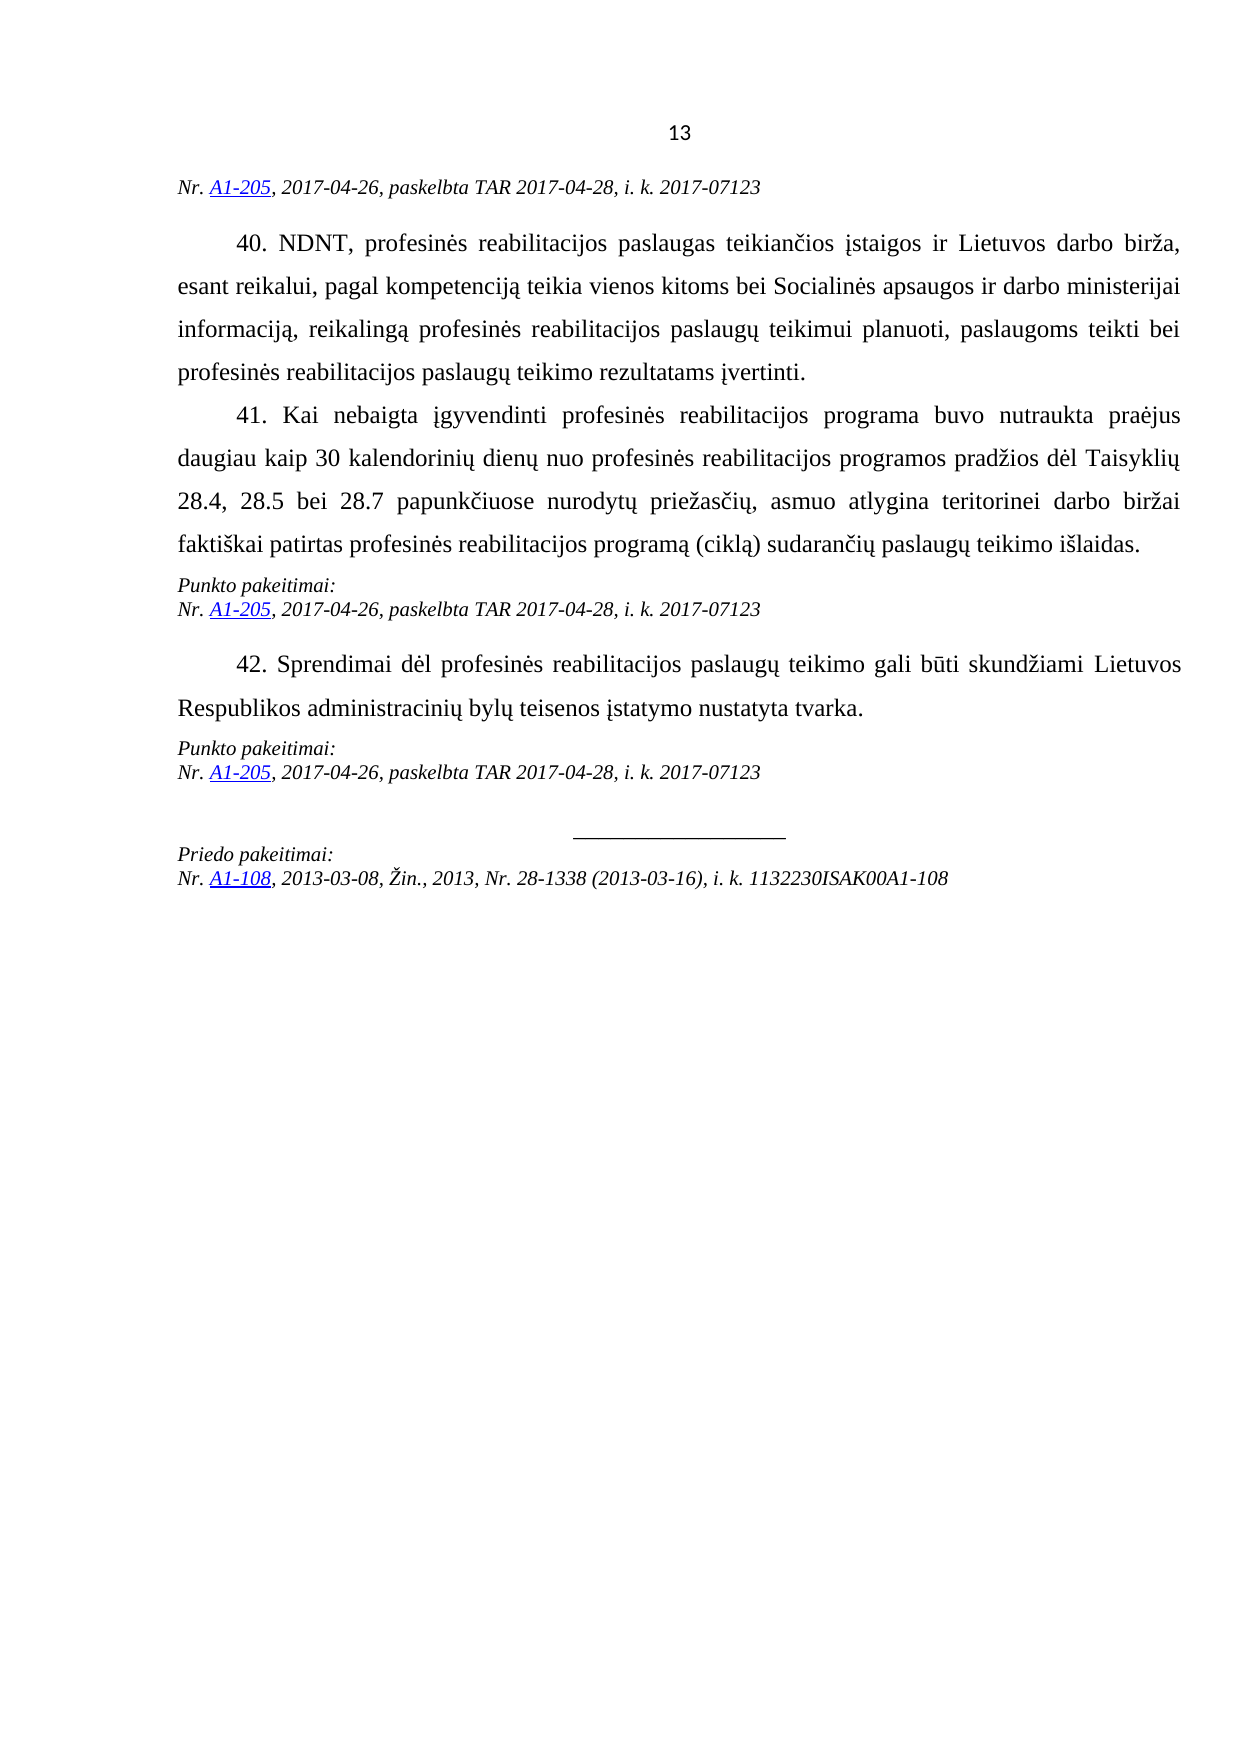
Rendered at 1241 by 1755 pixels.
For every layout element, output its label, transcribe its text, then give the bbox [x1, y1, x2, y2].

text Nr. A1-108, 2013-03-08, Žin., 2013, Nr. 28-1338 (2013-03-16), i. k. 1132230ISAK00A1-108 [177, 866, 1181, 889]
text 42. Sprendimai dėl profesinės reabilitacijos paslaugų teikimo gali būti skundžiami Lietuvos Respublikos administracinių bylų teisenos įstatymo nustatyta tvarka. [177, 649, 1181, 721]
text Punkto pakeitimai: [177, 573, 1181, 597]
text Nr. A1-205, 2017-04-26, paskelbta TAR 2017-04-28, i. k. 2017-07123 [177, 597, 1181, 621]
text 41. Kai nebaigta įgyvendinti profesinės reabilitacijos programa buvo nutraukta praėjus daugiau kaip 30 kalendorinių dienų nuo profesinės reabilitacijos programos pradžios dėl Taisyklių 28.4, 28.5 bei 28.7 papunkčiuose nurodytų priežasčių, asmuo atlygina teritorinei darbo biržai faktiškai patirtas profesinės reabilitacijos programą (ciklą) sudarančių paslaugų teikimo išlaidas. [177, 400, 1181, 558]
text Nr. A1-205, 2017-04-26, paskelbta TAR 2017-04-28, i. k. 2017-07123 [177, 175, 1181, 199]
text Priedo pakeitimai: [177, 841, 1181, 866]
text Punkto pakeitimai: [177, 736, 1181, 760]
text _________________ [177, 813, 1181, 841]
text 40. NDNT, profesinės reabilitacijos paslaugas teikiančios įstaigos ir Lietuvos darbo birža, esant reikalui, pagal kompetenciją teikia vienos kitoms bei Socialinės apsaugos ir darbo ministerijai informaciją, reikalingą profesinės reabilitacijos paslaugų teikimui planuoti, paslaugoms teikti bei profesinės reabilitacijos paslaugų teikimo rezultatams įvertinti. [177, 228, 1181, 386]
text Nr. A1-205, 2017-04-26, paskelbta TAR 2017-04-28, i. k. 2017-07123 [177, 760, 1181, 784]
